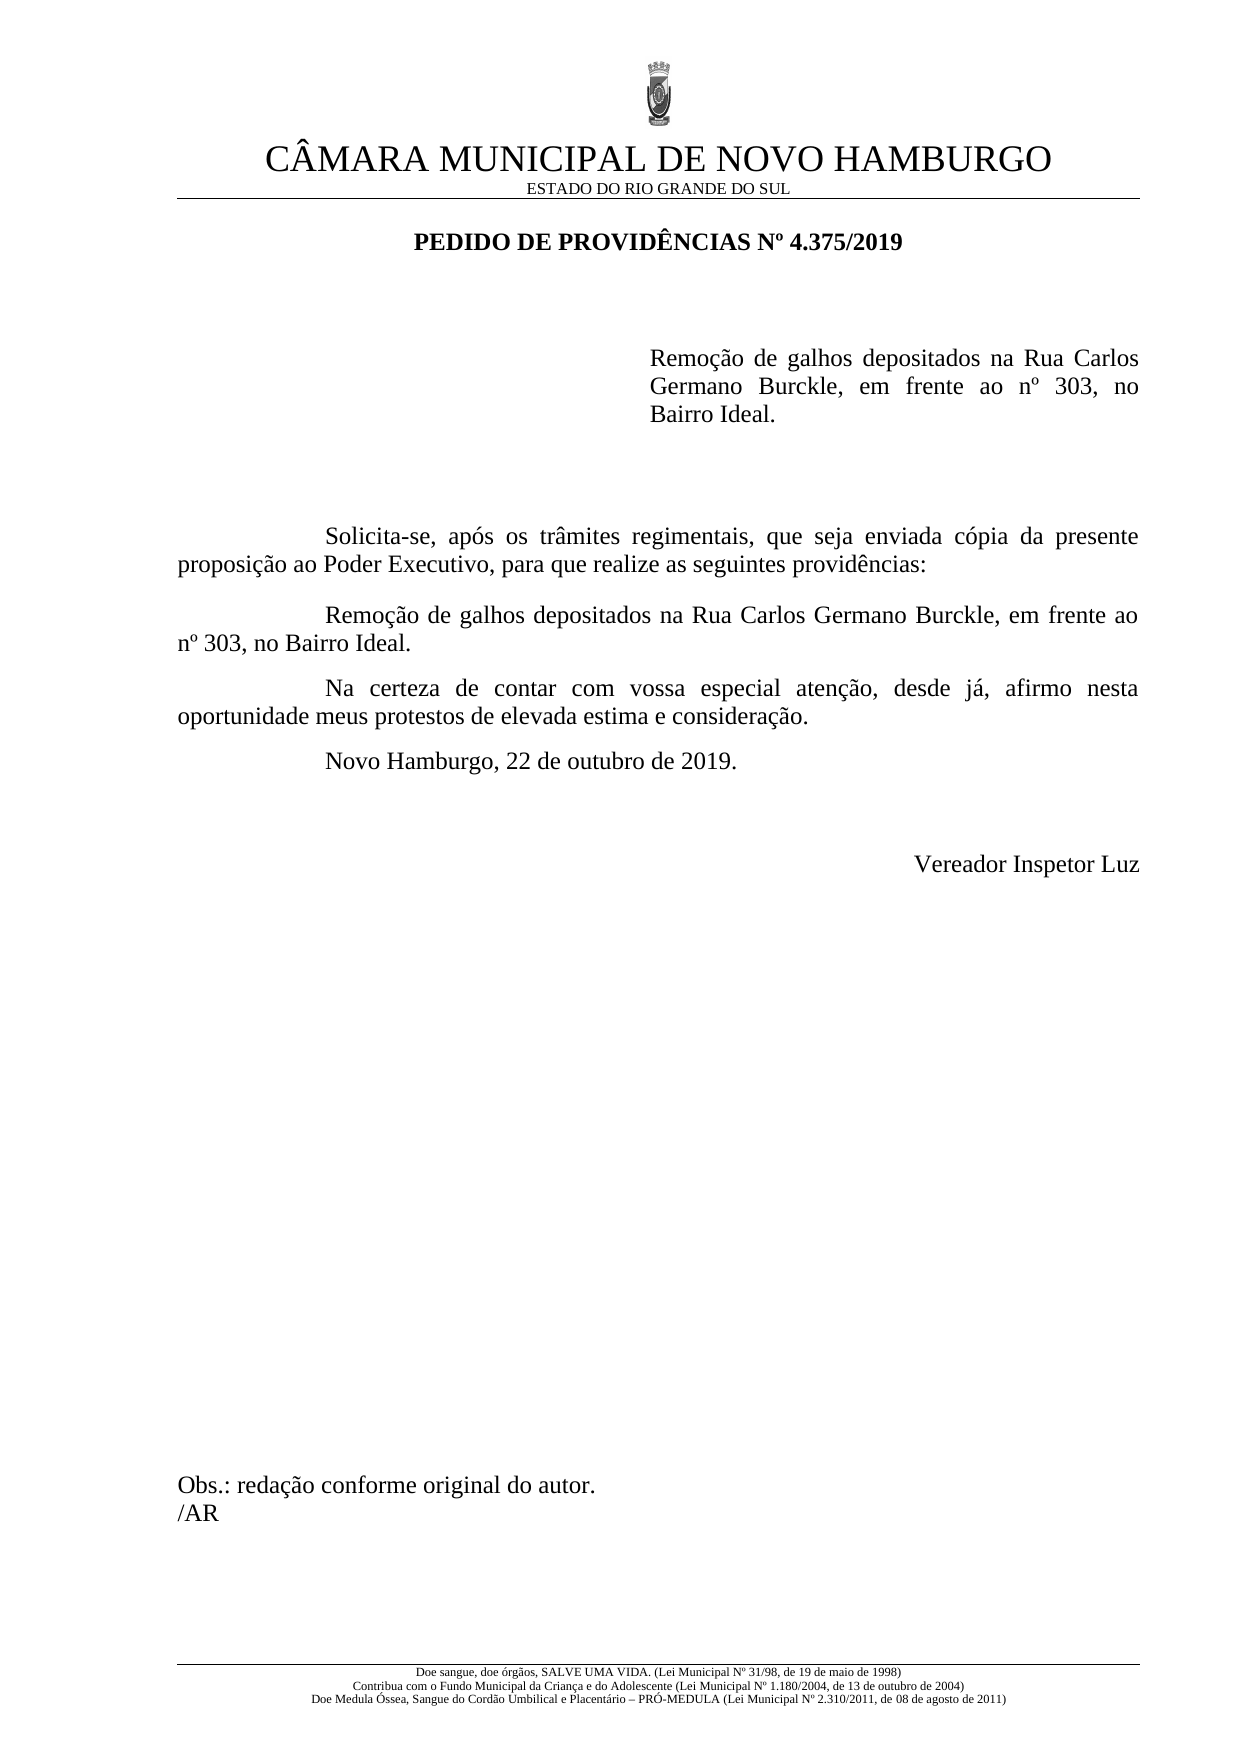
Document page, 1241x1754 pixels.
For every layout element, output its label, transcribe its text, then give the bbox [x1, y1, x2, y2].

text PEDIDO DE PROVIDÊNCIAS Nº 4.375/2019 [177, 228, 1140, 256]
text Novo Hamburgo, 22 de outubro de 2019. [177, 747, 1140, 775]
text Na certeza de contar com vossa especial atenção, desde já, afirmo nesta oportunidade meus protestos de elevada estima e consideração. [177, 674, 1140, 730]
text /AR [177, 1499, 1140, 1527]
text Obs.: redação conforme original do autor. [177, 1471, 1140, 1499]
text Remoção de galhos depositados na Rua Carlos Germano Burckle, em frente ao nº 303, no Bairro Ideal. [177, 601, 1140, 657]
text Vereador Inspetor Luz [177, 850, 1140, 878]
text Solicita-se, após os trâmites regimentais, que seja enviada cópia da presente proposição ao Poder Executivo, para que realize as seguintes providências: [177, 522, 1140, 578]
text Remoção de galhos depositados na Rua Carlos Germano Burckle, em frente ao nº 303, no Bairro Ideal. [649, 344, 1140, 428]
